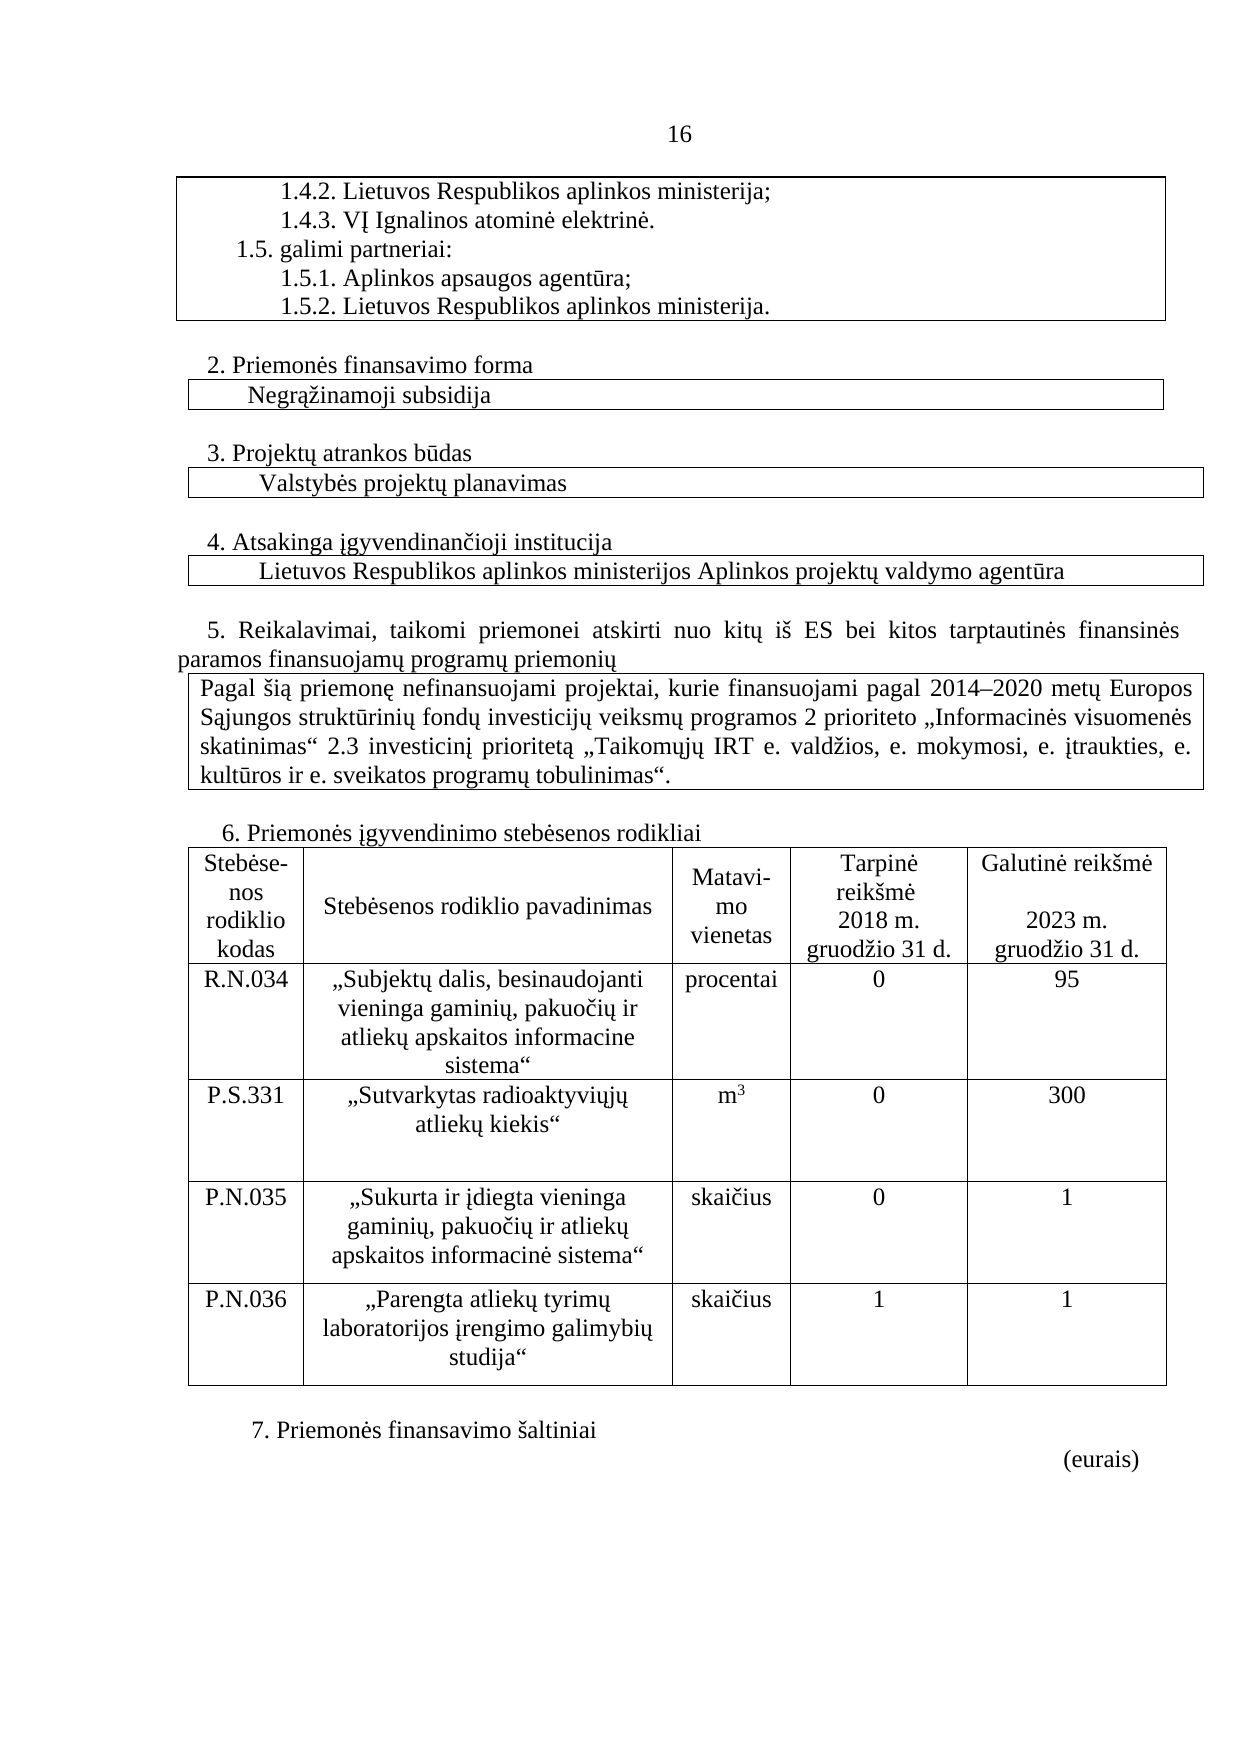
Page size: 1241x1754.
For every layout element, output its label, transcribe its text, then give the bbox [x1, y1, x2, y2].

table_header Lietuvos Respublikos aplinkos ministerijos Aplinkos projektų valdymo agentūra [189, 556, 1203, 585]
table_cell R.N.034 [189, 964, 303, 1079]
table_cell „Sukurta ir įdiegta vieninga gaminių, pakuočių ir atliekų apskaitos informacinė sistema“ [304, 1182, 672, 1283]
table_cell „Subjektų dalis, besinaudojanti vieninga gaminių, pakuočių ir atliekų apskaitos informacine sistema“ [304, 964, 672, 1079]
table_cell 1 [791, 1284, 967, 1385]
table_header Galutinė reikšmė 2023 m. gruodžio 31 d. [968, 848, 1166, 963]
table_header Pagal šią priemonę nefinansuojami projektai, kurie finansuojami pagal 2014–2020 metų Europos Sąjungos struktūrinių fondų investicijų veiksmų programos 2 prioriteto „Informacinės visuomenės skatinimas“ 2.3 investicinį prioritetą „Taikomųjų IRT e. valdžios, e. mokymosi, e. įtraukties, e. kultūros ir e. sveikatos programų tobulinimas“. [189, 674, 1203, 788]
text (eurais) [177, 1444, 1181, 1473]
table_header Negrąžinamoji subsidija [189, 380, 1163, 408]
table_header Stebėse-nos rodiklio kodas [189, 848, 303, 963]
text 6. Priemonės įgyvendinimo stebėsenos rodikliai [177, 818, 1181, 847]
text 5. Reikalavimai, taikomi priemonei atskirti nuo kitų iš ES bei kitos tarptautinės finansinės paramos finansuojamų programų priemonių [177, 615, 1181, 672]
table_cell 1 [968, 1182, 1166, 1283]
table_cell 0 [791, 1080, 967, 1181]
table_cell skaičius [673, 1182, 790, 1283]
table_cell „Parengta atliekų tyrimų laboratorijos įrengimo galimybių studija“ [304, 1284, 672, 1385]
table_cell 0 [791, 1182, 967, 1283]
text 7. Priemonės finansavimo šaltiniai [177, 1415, 1181, 1444]
table_cell P.S.331 [189, 1080, 303, 1181]
table_cell 1 [968, 1284, 1166, 1385]
table_header Matavi-mo vienetas [673, 848, 790, 963]
table_cell 0 [791, 964, 967, 1079]
table_cell P.N.036 [189, 1284, 303, 1385]
table_cell 300 [968, 1080, 1166, 1181]
table_cell 95 [968, 964, 1166, 1079]
text 2. Priemonės finansavimo forma [177, 350, 1181, 379]
table_header Tarpinė reikšmė 2018 m. gruodžio 31 d. [791, 848, 967, 963]
table_cell m3 [673, 1080, 790, 1181]
table_cell P.N.035 [189, 1182, 303, 1283]
table_cell 1.4.2. Lietuvos Respublikos aplinkos ministerija; 1.4.3. VĮ Ignalinos atominė elektrinė. 1.5. galimi partneriai: 1.5.1. Aplinkos apsaugos agentūra; 1.5.2. Lietuvos Respublikos aplinkos ministerija. [177, 178, 1165, 320]
text 3. Projektų atrankos būdas [177, 438, 1181, 467]
table_header Stebėsenos rodiklio pavadinimas [304, 848, 672, 963]
table_cell procentai [673, 964, 790, 1079]
text 4. Atsakinga įgyvendinančioji institucija [177, 527, 1181, 555]
table_cell skaičius [673, 1284, 790, 1385]
table_header Valstybės projektų planavimas [189, 468, 1203, 497]
table_cell „Sutvarkytas radioaktyviųjų atliekų kiekis“ [304, 1080, 672, 1181]
